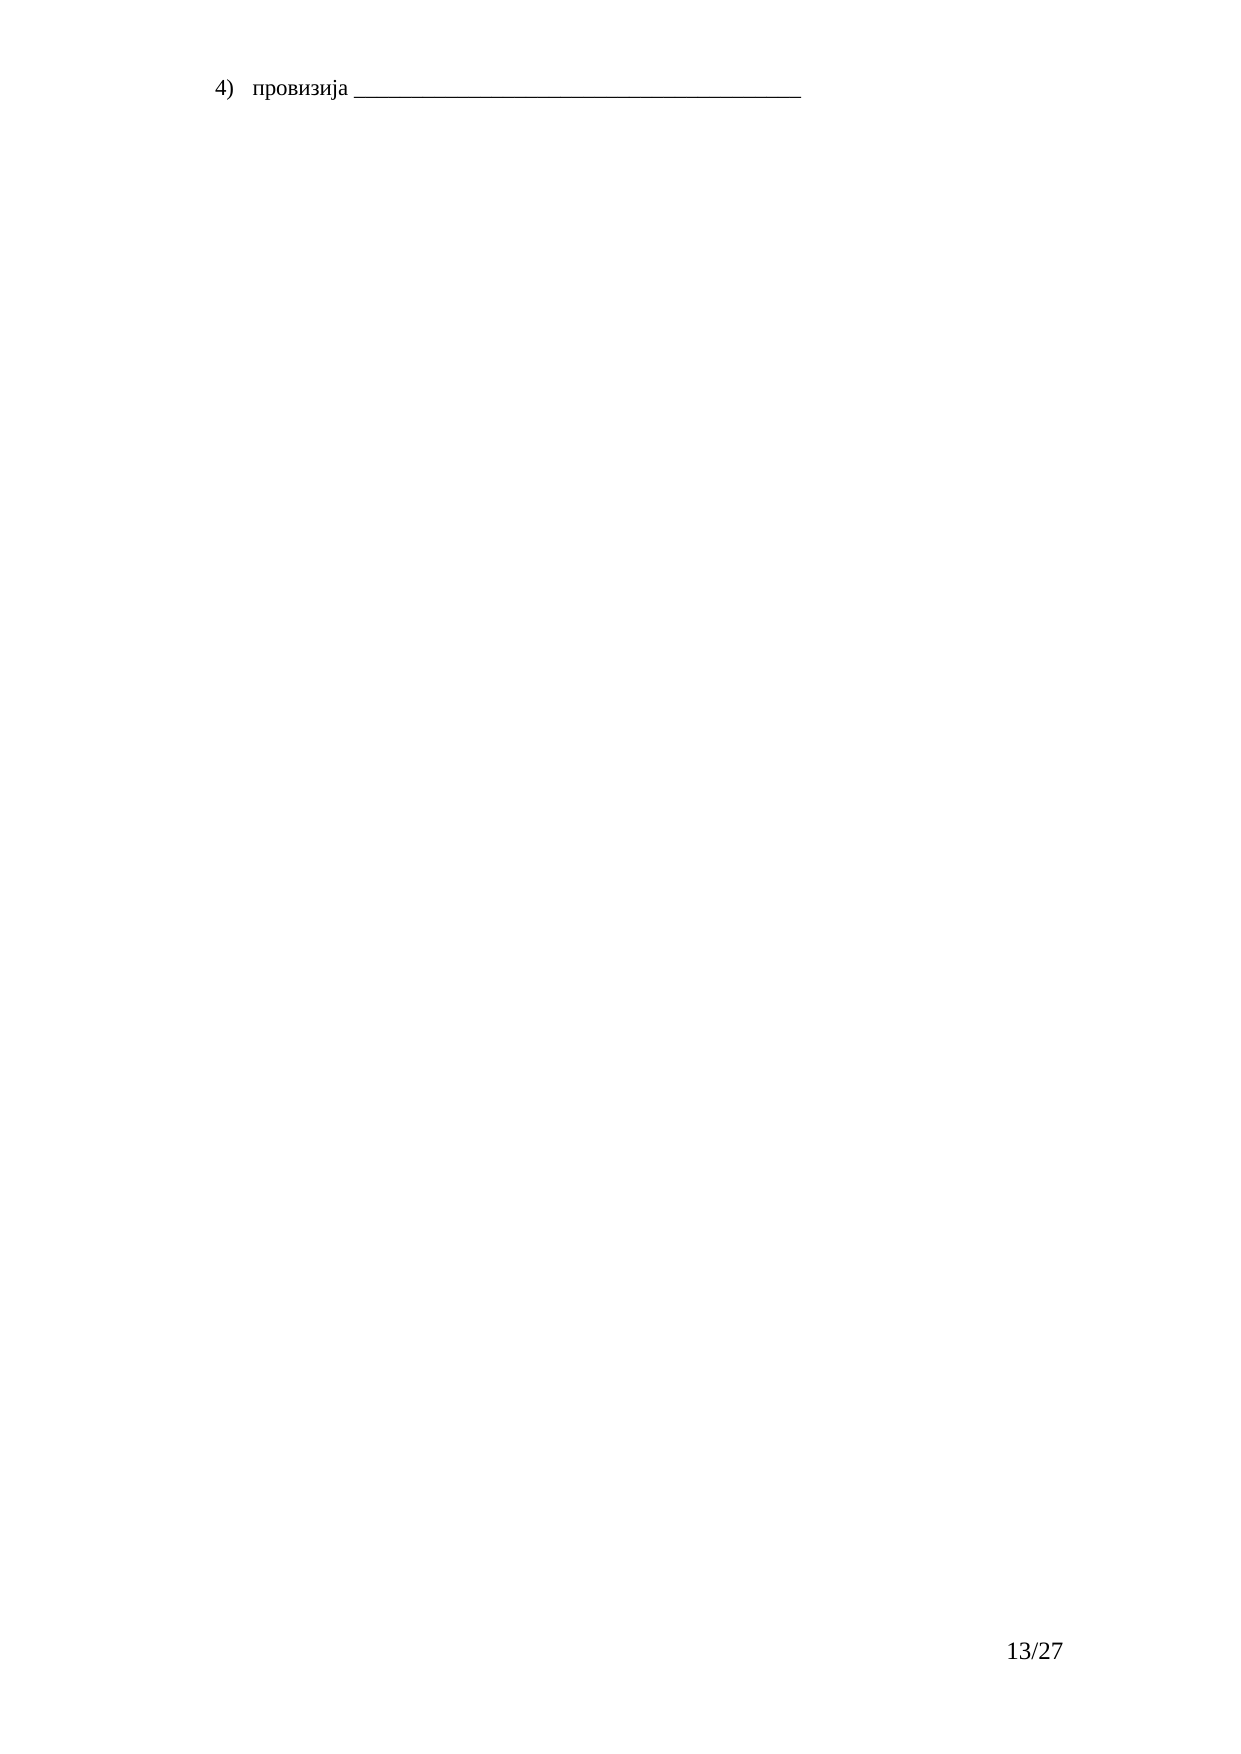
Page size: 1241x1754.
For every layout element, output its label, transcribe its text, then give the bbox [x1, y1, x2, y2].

list провизија _______________________________________ [215, 74, 1063, 100]
